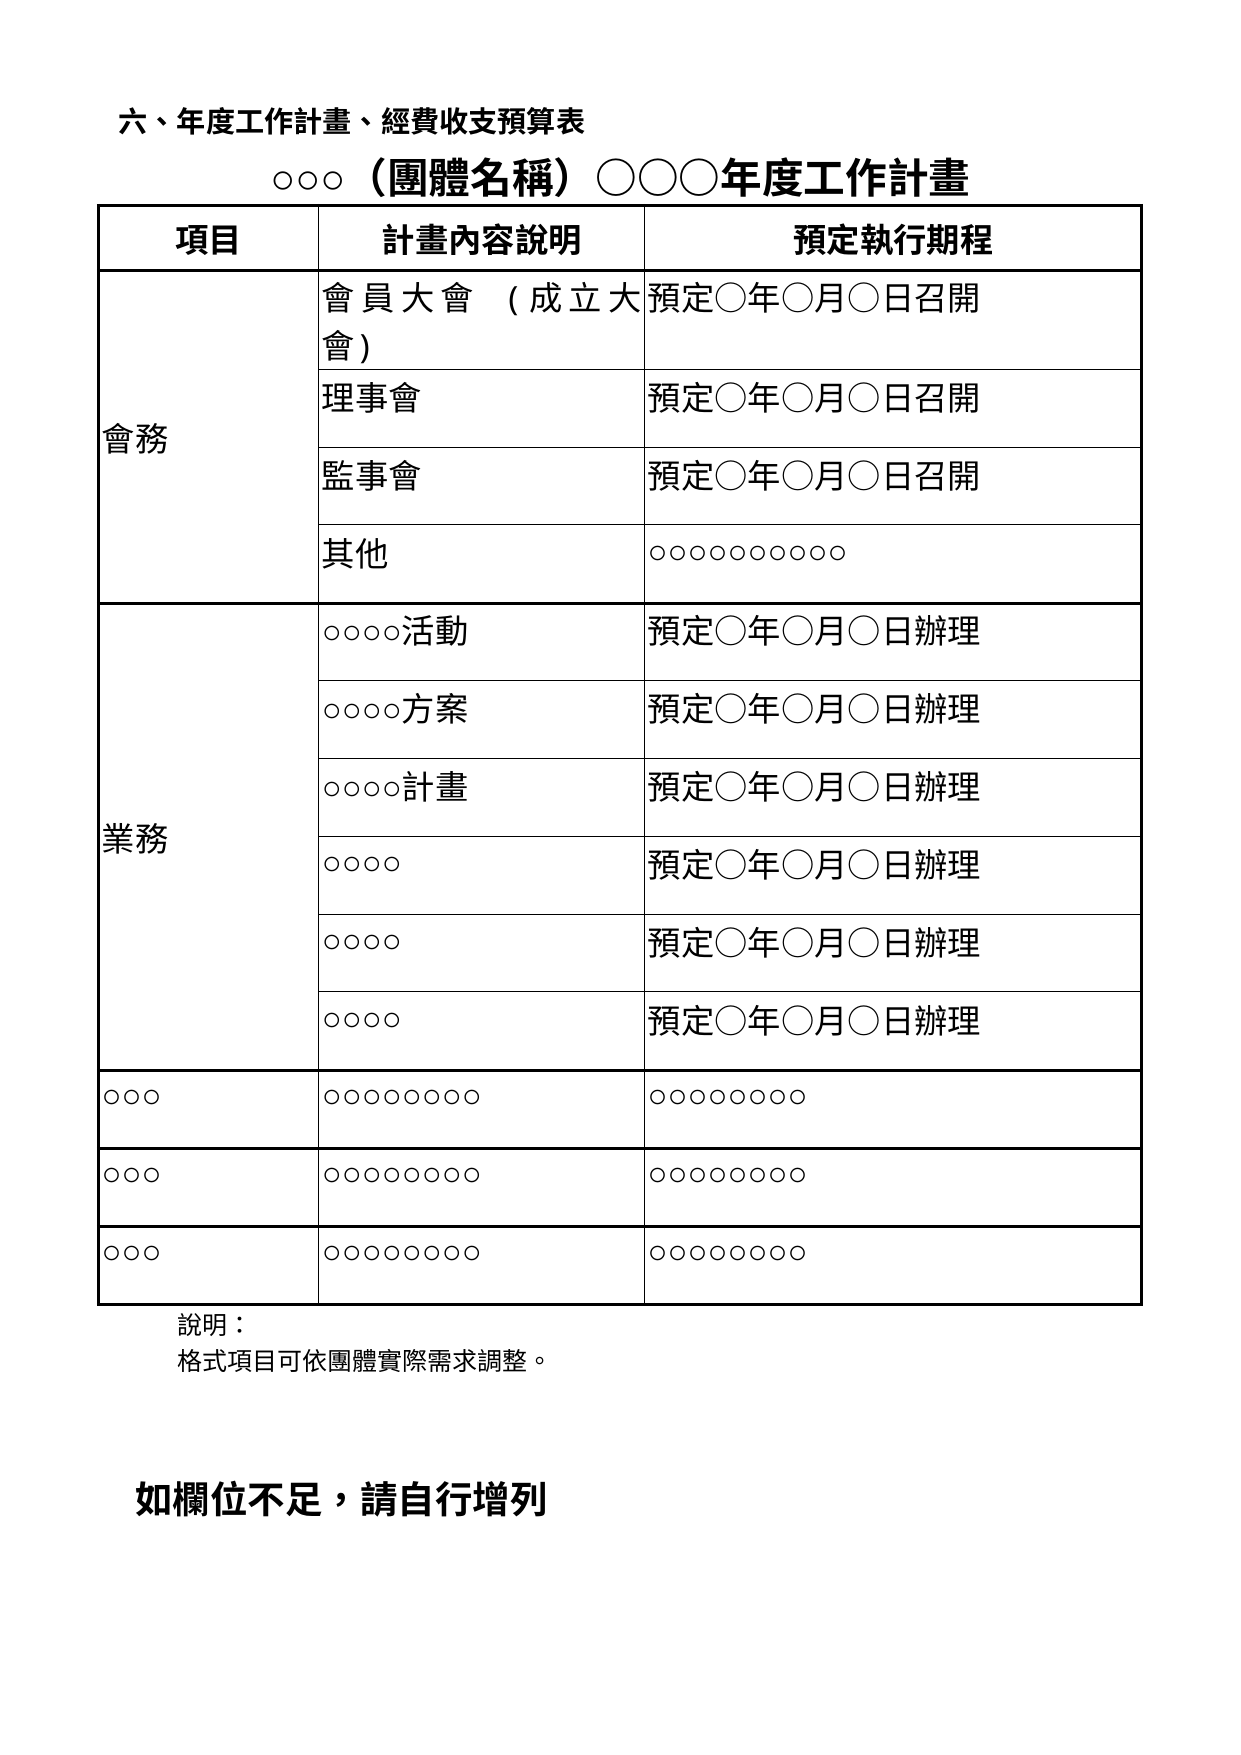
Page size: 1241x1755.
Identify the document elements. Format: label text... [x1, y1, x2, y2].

table_cell 其他 [319, 525, 644, 602]
table_cell 預定○年○月○日召開 [645, 448, 1140, 524]
table_cell 預定○年○月○日辦理 [645, 837, 1140, 913]
table_cell 會員大會 (成立大會) [319, 272, 644, 369]
table_cell ○○○○計畫 [319, 759, 644, 836]
table_header 項目 [100, 207, 318, 269]
table_cell ○○○○ [319, 837, 644, 913]
table_cell ○○○○○○○○ [319, 1228, 644, 1302]
table_cell 預定○年○月○日辦理 [645, 915, 1140, 991]
table_cell ○○○○活動 [319, 605, 644, 680]
table_cell 監事會 [319, 448, 644, 524]
table_cell 預定○年○月○日召開 [645, 272, 1140, 369]
table_cell ○○○○○○○○○○ [645, 525, 1140, 602]
table_cell ○○○○○○○○ [319, 1150, 644, 1225]
table_cell 預定○年○月○日辦理 [645, 759, 1140, 836]
table_cell ○○○○○○○○ [319, 1072, 644, 1147]
table_header 預定執行期程 [645, 207, 1140, 269]
text 說明： [177, 1306, 1063, 1342]
table_cell ○○○ [100, 1228, 318, 1302]
table_cell 業務 [100, 605, 318, 1069]
table_cell 預定○年○月○日召開 [645, 370, 1140, 447]
table_cell 預定○年○月○日辦理 [645, 992, 1140, 1069]
text 格式項目可依團體實際需求調整。 [177, 1342, 1063, 1377]
table_cell ○○○○ [319, 992, 644, 1069]
table_cell ○○○○○○○○ [645, 1072, 1140, 1147]
table_cell 預定○年○月○日辦理 [645, 681, 1140, 758]
table_cell ○○○○方案 [319, 681, 644, 758]
table_cell 理事會 [319, 370, 644, 447]
table_cell ○○○○ [319, 915, 644, 991]
table_cell 預定○年○月○日辦理 [645, 605, 1140, 680]
table_cell ○○○ [100, 1072, 318, 1147]
text 如欄位不足，請自行增列 [118, 1463, 1063, 1526]
table_cell ○○○○○○○○ [645, 1150, 1140, 1225]
text ○○○（團體名稱）○○○年度工作計畫 [177, 152, 1063, 204]
table_cell ○○○ [100, 1150, 318, 1225]
table_header 計畫內容說明 [319, 207, 644, 269]
table_cell ○○○○○○○○ [645, 1228, 1140, 1302]
table_cell 會務 [100, 272, 318, 602]
subtitle 六、年度工作計畫、經費收支預算表 [118, 99, 1063, 141]
